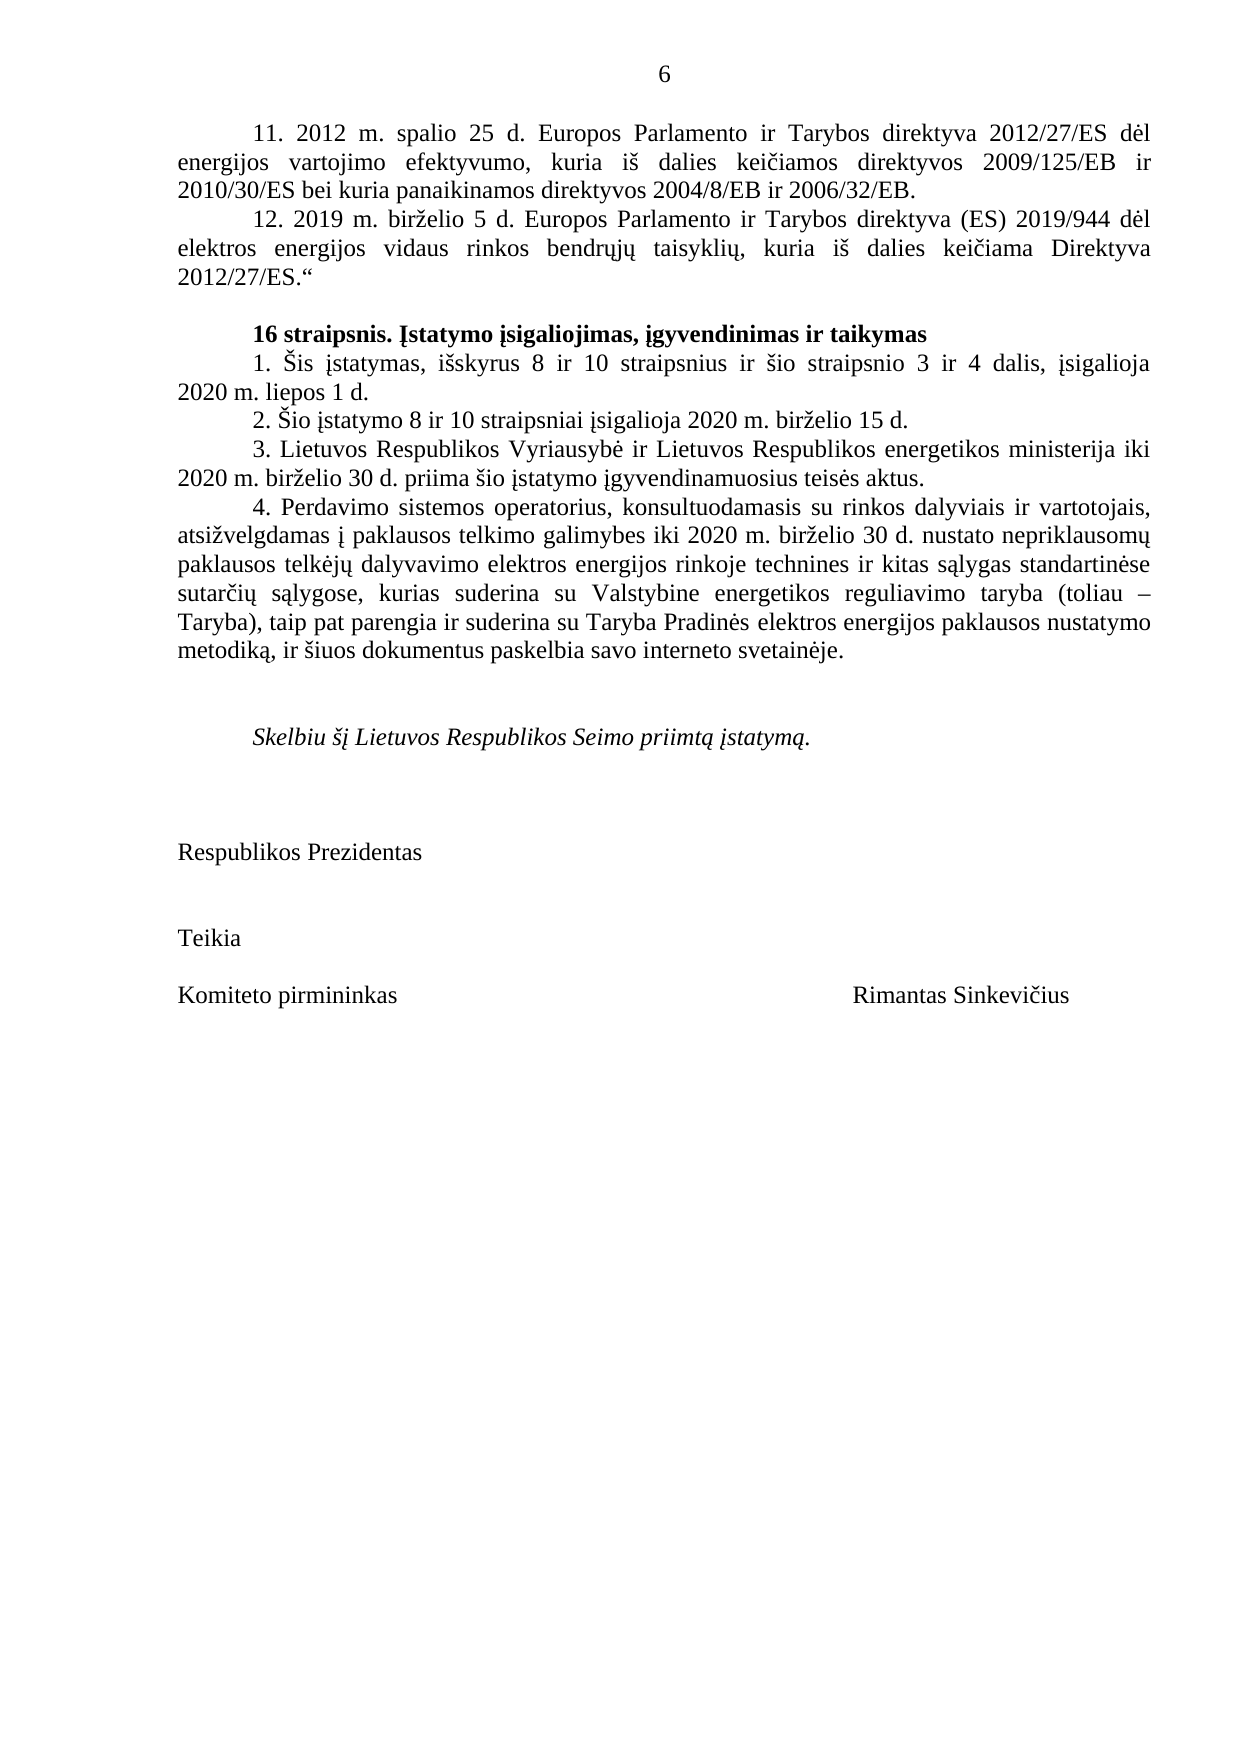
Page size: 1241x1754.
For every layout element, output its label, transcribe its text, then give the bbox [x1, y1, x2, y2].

text 3. Lietuvos Respublikos Vyriausybė ir Lietuvos Respublikos energetikos ministerija iki 2020 m. birželio 30 d. priima šio įstatymo įgyvendinamuosius teisės aktus. [177, 434, 1152, 492]
text Teikia [177, 923, 1152, 952]
text Skelbiu šį Lietuvos Respublikos Seimo priimtą įstatymą. [177, 722, 1152, 751]
text 4. Perdavimo sistemos operatorius, konsultuodamasis su rinkos dalyviais ir vartotojais, atsižvelgdamas į paklausos telkimo galimybes iki 2020 m. birželio 30 d. nustato nepriklausomų paklausos telkėjų dalyvavimo elektros energijos rinkoje technines ir kitas sąlygas standartinėse sutarčių sąlygose, kurias suderina su Valstybine energetikos reguliavimo taryba (toliau – Taryba), taip pat parengia ir suderina su Taryba Pradinės elektros energijos paklausos nustatymo metodiką, ir šiuos dokumentus paskelbia savo interneto svetainėje. [177, 492, 1152, 664]
text 16 straipsnis. Įstatymo įsigaliojimas, įgyvendinimas ir taikymas [177, 319, 1152, 348]
text 12. 2019 m. birželio 5 d. Europos Parlamento ir Tarybos direktyva (ES) 2019/944 dėl elektros energijos vidaus rinkos bendrųjų taisyklių, kuria iš dalies keičiama Direktyva 2012/27/ES.“ [177, 204, 1152, 291]
text 11. 2012 m. spalio 25 d. Europos Parlamento ir Tarybos direktyva 2012/27/ES dėl energijos vartojimo efektyvumo, kuria iš dalies keičiamos direktyvos 2009/125/EB ir 2010/30/ES bei kuria panaikinamos direktyvos 2004/8/EB ir 2006/32/EB. [177, 118, 1152, 204]
text 2. Šio įstatymo 8 ir 10 straipsniai įsigalioja 2020 m. birželio 15 d. [177, 406, 1152, 434]
text Respublikos Prezidentas [177, 837, 1152, 866]
text Komiteto pirmininkas Rimantas Sinkevičius [177, 981, 1152, 1009]
text 1. Šis įstatymas, išskyrus 8 ir 10 straipsnius ir šio straipsnio 3 ir 4 dalis, įsigalioja 2020 m. liepos 1 d. [177, 348, 1152, 406]
